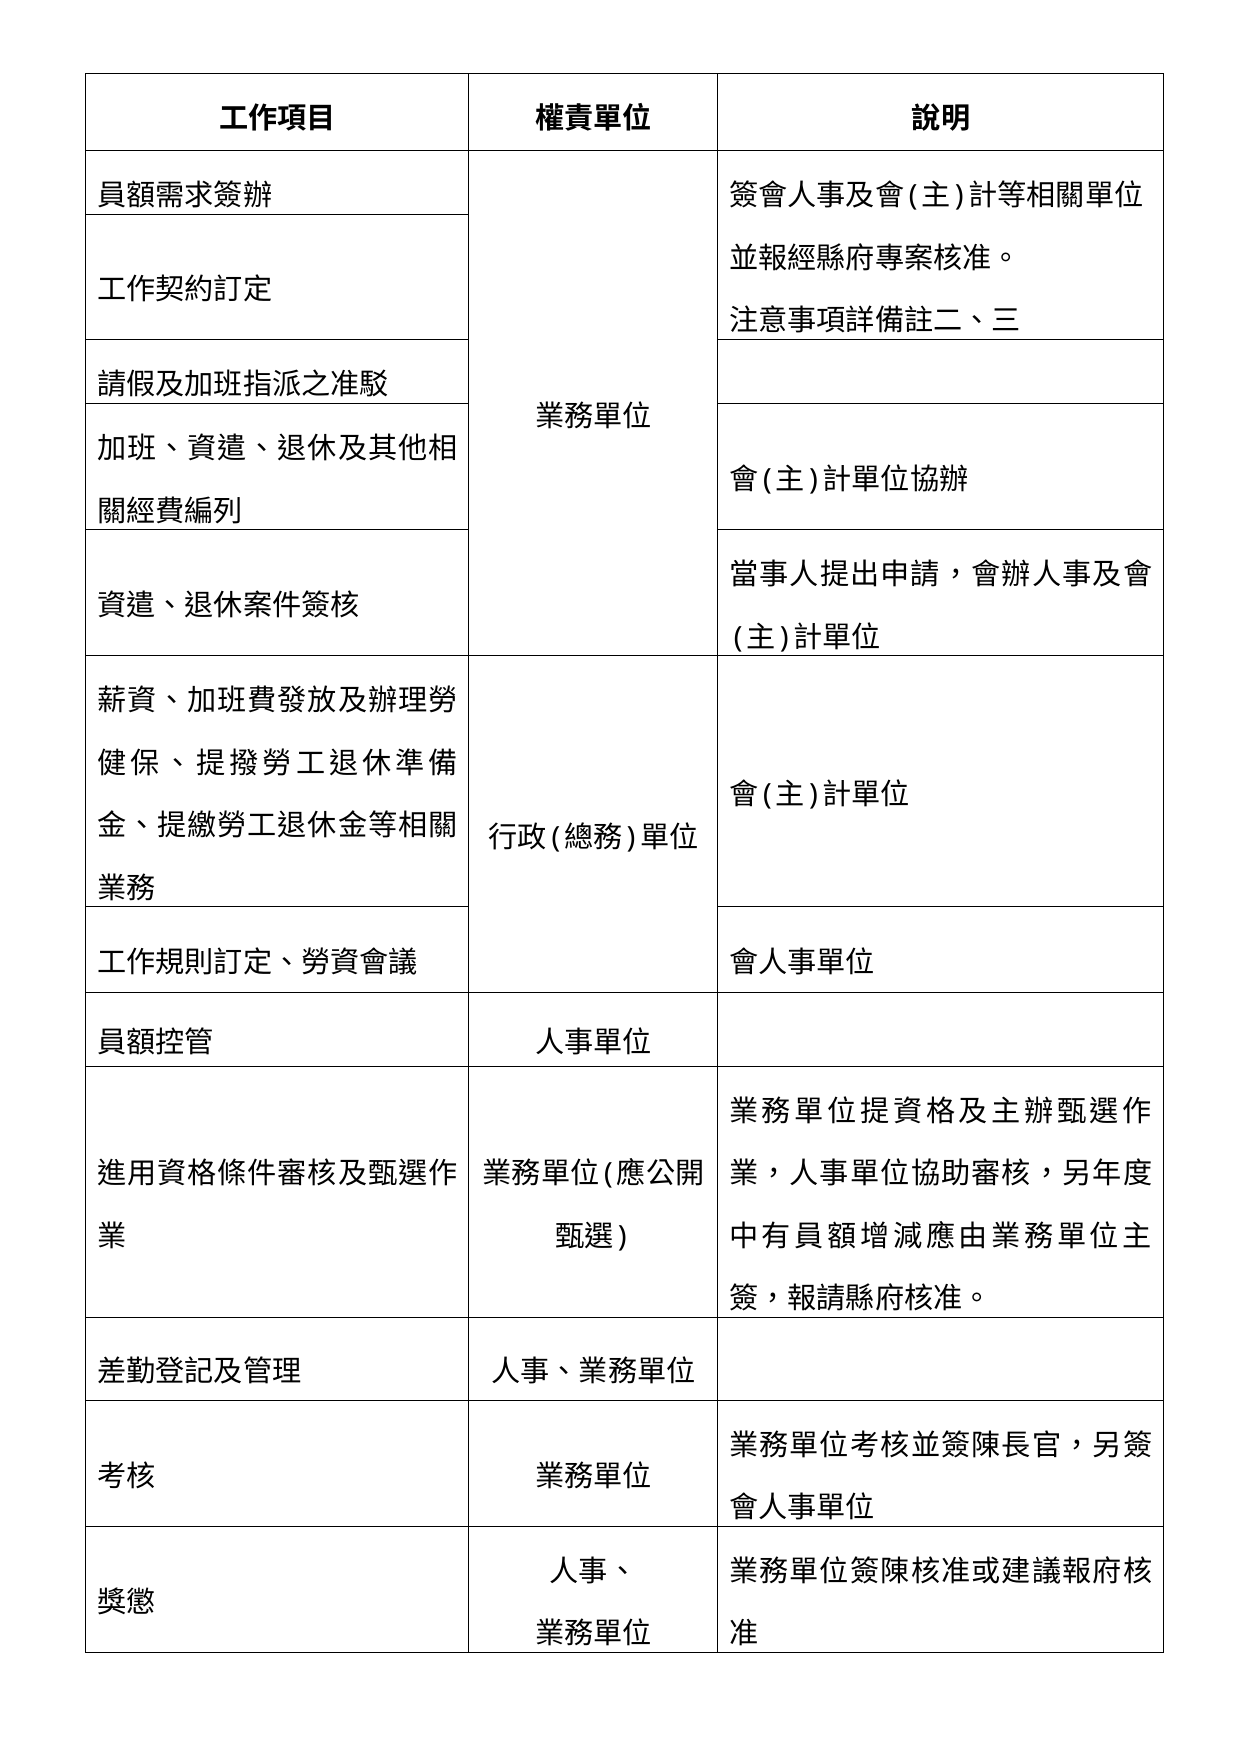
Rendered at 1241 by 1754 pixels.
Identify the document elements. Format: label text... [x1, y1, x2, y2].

table_cell 考核 [86, 1401, 468, 1526]
table_cell 會(主)計單位協辦 [718, 404, 1163, 529]
table_cell [718, 340, 1163, 403]
table_cell 工作契約訂定 [86, 215, 468, 339]
table_cell 業務單位 [469, 1401, 717, 1526]
table_cell 人事單位 [469, 993, 717, 1066]
table_cell 會人事單位 [718, 907, 1163, 992]
table_cell 員額需求簽辦 [86, 151, 468, 214]
table_cell 業務單位 [469, 151, 717, 655]
table_cell 業務單位簽陳核准或建議報府核准 [718, 1527, 1163, 1652]
table_cell 人事、 業務單位 [469, 1527, 717, 1652]
table_cell 業務單位(應公開甄選) [469, 1067, 717, 1317]
table_cell 業務單位考核並簽陳長官，另簽會人事單位 [718, 1401, 1163, 1526]
table_header 說明 [718, 74, 1163, 150]
table_cell 業務單位提資格及主辦甄選作業，人事單位協助審核，另年度中有員額增減應由業務單位主簽，報請縣府核准。 [718, 1067, 1163, 1317]
table_cell [718, 1318, 1163, 1399]
table_cell 差勤登記及管理 [86, 1318, 468, 1399]
table_cell 加班、資遣、退休及其他相關經費編列 [86, 404, 468, 529]
table_cell 獎懲 [86, 1527, 468, 1652]
table_cell 請假及加班指派之准駁 [86, 340, 468, 403]
table_cell 會(主)計單位 [718, 656, 1163, 906]
table_cell 簽會人事及會(主)計等相關單位 並報經縣府專案核准。 注意事項詳備註二、三 [718, 151, 1163, 339]
table_cell 行政(總務)單位 [469, 656, 717, 992]
table_cell 薪資、加班費發放及辦理勞健保、提撥勞工退休準備金、提繳勞工退休金等相關業務 [86, 656, 468, 906]
table_cell 員額控管 [86, 993, 468, 1066]
table_header 權責單位 [469, 74, 717, 150]
table_cell 工作規則訂定、勞資會議 [86, 907, 468, 992]
table_cell 資遣、退休案件簽核 [86, 530, 468, 655]
table_header 工作項目 [86, 74, 468, 150]
table_cell 人事、業務單位 [469, 1318, 717, 1399]
table_cell 當事人提出申請，會辦人事及會(主)計單位 [718, 530, 1163, 655]
table_cell 進用資格條件審核及甄選作業 [86, 1067, 468, 1317]
table_cell [718, 993, 1163, 1066]
